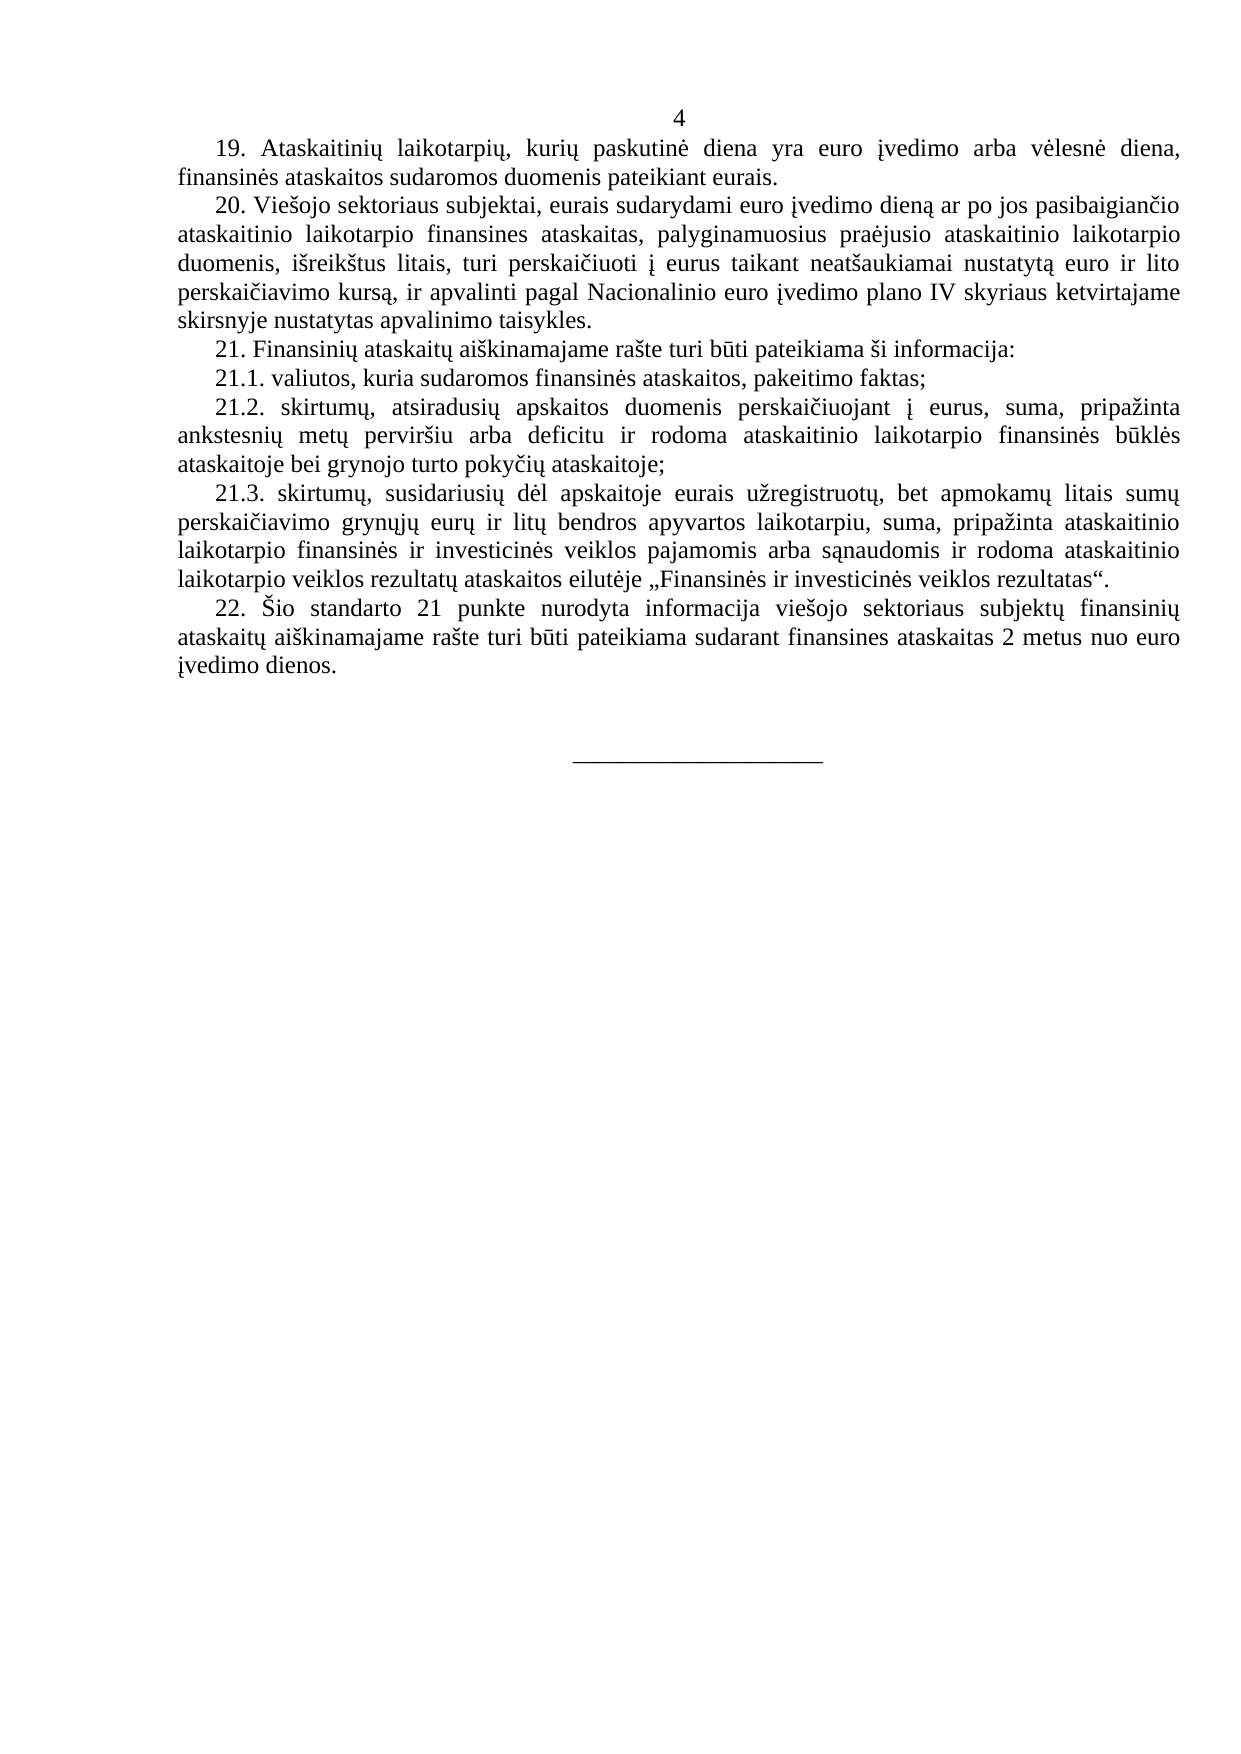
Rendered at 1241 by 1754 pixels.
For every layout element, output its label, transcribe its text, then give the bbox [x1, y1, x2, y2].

text 21.1. valiutos, kuria sudaromos finansinės ataskaitos, pakeitimo faktas; [177, 363, 1181, 392]
text 21. Finansinių ataskaitų aiškinamajame rašte turi būti pateikiama ši informacija: [177, 334, 1181, 363]
text 22. Šio standarto 21 punkte nurodyta informacija viešojo sektoriaus subjektų finansinių ataskaitų aiškinamajame rašte turi būti pateikiama sudarant finansines ataskaitas 2 metus nuo euro įvedimo dienos. [177, 593, 1181, 679]
text 20. Viešojo sektoriaus subjektai, eurais sudarydami euro įvedimo dieną ar po jos pasibaigiančio ataskaitinio laikotarpio finansines ataskaitas, palyginamuosius praėjusio ataskaitinio laikotarpio duomenis, išreikštus litais, turi perskaičiuoti į eurus taikant neatšaukiamai nustatytą euro ir lito perskaičiavimo kursą, ir apvalinti pagal Nacionalinio euro įvedimo plano IV skyriaus ketvirtajame skirsnyje nustatytas apvalinimo taisykles. [177, 190, 1181, 334]
text 21.3. skirtumų, susidariusių dėl apskaitoje eurais užregistruotų, bet apmokamų litais sumų perskaičiavimo grynųjų eurų ir litų bendros apyvartos laikotarpiu, suma, pripažinta ataskaitinio laikotarpio finansinės ir investicinės veiklos pajamomis arba sąnaudomis ir rodoma ataskaitinio laikotarpio veiklos rezultatų ataskaitos eilutėje „Finansinės ir investicinės veiklos rezultatas“. [177, 478, 1181, 593]
text 19. Ataskaitinių laikotarpių, kurių paskutinė diena yra euro įvedimo arba vėlesnė diena, finansinės ataskaitos sudaromos duomenis pateikiant eurais. [177, 133, 1181, 190]
text 21.2. skirtumų, atsiradusių apskaitos duomenis perskaičiuojant į eurus, suma, pripažinta ankstesnių metų perviršiu arba deficitu ir rodoma ataskaitinio laikotarpio finansinės būklės ataskaitoje bei grynojo turto pokyčių ataskaitoje; [177, 392, 1181, 478]
text ____________________ [215, 737, 1181, 765]
